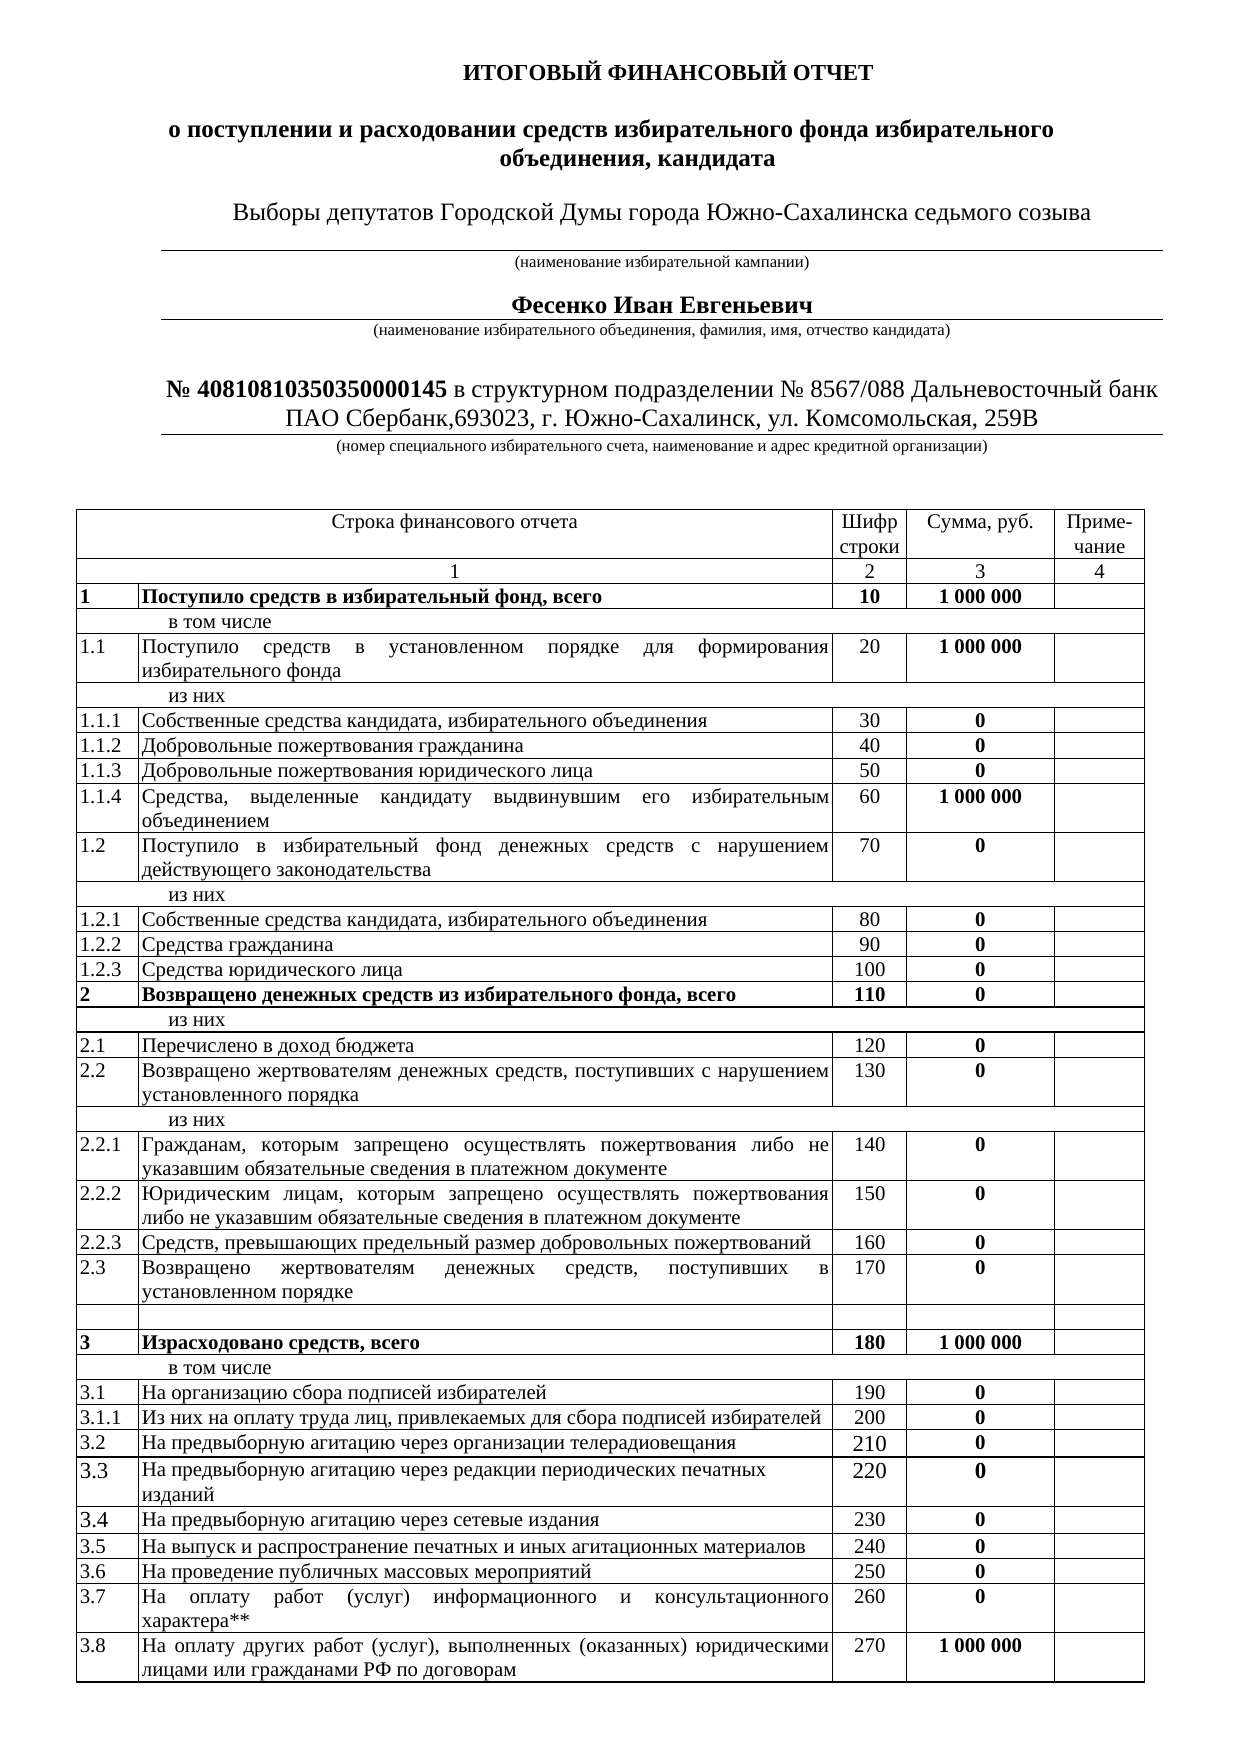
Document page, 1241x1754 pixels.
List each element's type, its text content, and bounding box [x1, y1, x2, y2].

table_cell [1055, 1633, 1144, 1681]
table_cell 3 [907, 559, 1054, 583]
table_cell На проведение публичных массовых мероприятий [139, 1559, 832, 1583]
table_cell [1055, 1380, 1144, 1404]
table_cell [1055, 1305, 1144, 1328]
table_cell [1055, 1507, 1144, 1533]
table_cell [1055, 1458, 1144, 1506]
table_cell 50 [833, 759, 906, 782]
table_cell [907, 1305, 1054, 1328]
table_header Шифр строки [833, 510, 906, 558]
table_cell 0 [907, 708, 1054, 732]
table_cell 0 [907, 932, 1054, 956]
table_cell [1055, 833, 1144, 881]
table_cell Гражданам, которым запрещено осуществлять пожертвования либо не указавшим обязательные сведения в платежном документе [139, 1132, 832, 1180]
table_cell 0 [907, 907, 1054, 931]
table_cell 0 [907, 1584, 1054, 1632]
table_cell Средства гражданина [139, 932, 832, 956]
table_cell [1055, 708, 1144, 732]
table_cell 220 [833, 1458, 906, 1506]
table_cell 2.2.3 [77, 1230, 138, 1254]
table_cell 3.6 [77, 1559, 138, 1583]
table_cell 3.4 [77, 1507, 138, 1533]
table_cell 0 [907, 1230, 1054, 1254]
table_cell 4 [1055, 559, 1144, 583]
table_cell Поступило средств в установленном порядке для формирования избирательного фонда [139, 634, 832, 682]
table_cell № 40810810350350000145 в структурном подразделении № 8567/088 Дальневосточный банк ПАО Сбербанк,693023, г. Южно-Сахалинск, ул. Комсомольская, 259B [161, 344, 1163, 434]
table_cell 1.2 [77, 833, 138, 881]
table_cell 0 [907, 957, 1054, 981]
table_cell [1163, 319, 1168, 344]
table_cell [1055, 1058, 1144, 1106]
table_cell Добровольные пожертвования гражданина [139, 733, 832, 757]
table_cell 0 [907, 1181, 1054, 1229]
table_cell из них [77, 1008, 1144, 1031]
table_cell 150 [833, 1181, 906, 1229]
table_cell [1055, 1330, 1144, 1354]
table_cell [1055, 1405, 1144, 1429]
table_cell Фесенко Иван Евгеньевич [161, 290, 1163, 318]
table_cell 2.3 [77, 1255, 138, 1303]
table_cell 0 [907, 1255, 1054, 1303]
table_cell 100 [833, 957, 906, 981]
table_cell 160 [833, 1230, 906, 1254]
table_cell [1055, 584, 1144, 608]
table_cell 1.1.4 [77, 784, 138, 832]
table_cell [1163, 290, 1168, 318]
table_cell [1163, 172, 1168, 250]
table_cell 3 [77, 1330, 138, 1354]
table_cell [1055, 1584, 1144, 1632]
table_cell 0 [907, 1405, 1054, 1429]
table_cell [1055, 932, 1144, 956]
table_cell 190 [833, 1380, 906, 1404]
table_cell из них [77, 1107, 1144, 1131]
table_cell [1055, 1132, 1144, 1180]
table_cell [1055, 1033, 1144, 1057]
table_cell 1 000 000 [907, 584, 1054, 608]
table_cell 140 [833, 1132, 906, 1180]
table_cell 270 [833, 1633, 906, 1681]
table_cell На оплату других работ (услуг), выполненных (оказанных) юридическими лицами или гражданами РФ по договорам [139, 1633, 832, 1681]
table_cell [1055, 634, 1144, 682]
table_cell 2.1 [77, 1033, 138, 1057]
table_cell 2.2.2 [77, 1181, 138, 1229]
table_cell Собственные средства кандидата, избирательного объединения [139, 708, 832, 732]
table_cell 3.8 [77, 1633, 138, 1681]
table_cell (наименование избирательного объединения, фамилия, имя, отчество кандидата) [161, 320, 1163, 344]
table_cell 0 [907, 1534, 1054, 1558]
table_cell 1 [77, 559, 832, 583]
table_cell 40 [833, 733, 906, 757]
table_cell 110 [833, 982, 906, 1006]
table_cell [1055, 733, 1144, 757]
table_cell 0 [907, 1458, 1054, 1506]
table_cell 0 [907, 1132, 1054, 1180]
table_cell из них [77, 683, 1144, 707]
table_cell 1 [77, 584, 138, 608]
table_cell 1.1.1 [77, 708, 138, 732]
table_cell Возвращено жертвователям денежных средств, поступивших с нарушением установленного порядка [139, 1058, 832, 1106]
table_cell 1.2.3 [77, 957, 138, 981]
table_cell [1055, 759, 1144, 782]
table_cell 180 [833, 1330, 906, 1354]
table_cell Средств, превышающих предельный размер добровольных пожертвований [139, 1230, 832, 1254]
table_cell [1163, 434, 1168, 480]
table_cell 1.1 [77, 634, 138, 682]
table_cell Средства юридического лица [139, 957, 832, 981]
table_cell 3.2 [77, 1430, 138, 1456]
table_header Строка финансового отчета [77, 510, 832, 558]
table_cell 70 [833, 833, 906, 881]
table_cell На предвыборную агитацию через редакции периодических печатных изданий [139, 1458, 832, 1506]
table_cell Средства, выделенные кандидату выдвинувшим его избирательным объединением [139, 784, 832, 832]
table_header ИТОГОВЫЙ ФИНАНСОВЫЙ ОТЧЕТ о поступлении и расходовании средств избирательного фонда избирательного объединения, кандидата [168, 59, 1168, 172]
table_cell 3.5 [77, 1534, 138, 1558]
table_cell Юридическим лицам, которым запрещено осуществлять пожертвования либо не указавшим обязательные сведения в платежном документе [139, 1181, 832, 1229]
table_cell 230 [833, 1507, 906, 1533]
table_cell [1163, 344, 1168, 434]
table_cell [1055, 1255, 1144, 1303]
table_cell 130 [833, 1058, 906, 1106]
table_cell 20 [833, 634, 906, 682]
table_cell Добровольные пожертвования юридического лица [139, 759, 832, 782]
table_cell 0 [907, 1380, 1054, 1404]
table_cell Выборы депутатов Городской Думы города Южно-Сахалинска седьмого созыва [161, 172, 1163, 250]
table_cell На оплату работ (услуг) информационного и консультационного характера** [139, 1584, 832, 1632]
table_cell На выпуск и распространение печатных и иных агитационных материалов [139, 1534, 832, 1558]
table_cell 10 [833, 584, 906, 608]
table_cell 30 [833, 708, 906, 732]
table_cell 0 [907, 733, 1054, 757]
table_cell 1.2.2 [77, 932, 138, 956]
table_cell [1055, 1559, 1144, 1583]
table_cell 250 [833, 1559, 906, 1583]
table_cell 1 000 000 [907, 784, 1054, 832]
table_cell [77, 1305, 138, 1328]
table_cell 80 [833, 907, 906, 931]
table_cell На предвыборную агитацию через сетевые издания [139, 1507, 832, 1533]
table_header Сумма, руб. [907, 510, 1054, 558]
table_cell из них [77, 882, 1144, 906]
table_header Приме­чание [1055, 510, 1144, 558]
table_cell 0 [907, 1058, 1054, 1106]
table_cell 3.7 [77, 1584, 138, 1632]
table_cell 2 [77, 982, 138, 1006]
table_cell 2.2 [77, 1058, 138, 1106]
table_cell 120 [833, 1033, 906, 1057]
table_cell Из них на оплату труда лиц, привлекаемых для сбора подписей избирателей [139, 1405, 832, 1429]
table_cell 3.3 [77, 1458, 138, 1506]
table_cell Возвращено жертвователям денежных средств, поступивших в установленном порядке [139, 1255, 832, 1303]
table_cell 2 [833, 559, 906, 583]
table_cell 90 [833, 932, 906, 956]
table_cell Поступило средств в избирательный фонд, всего [139, 584, 832, 608]
table_cell 0 [907, 1430, 1054, 1456]
table_cell [1055, 1430, 1144, 1456]
table_cell [1055, 957, 1144, 981]
table_cell 0 [907, 833, 1054, 881]
table_cell 1.1.3 [77, 759, 138, 782]
table_cell На предвыборную агитацию через организации телерадиовещания [139, 1430, 832, 1456]
table_cell 3.1.1 [77, 1405, 138, 1429]
table_cell Собственные средства кандидата, избирательного объединения [139, 907, 832, 931]
table_cell (наименование избирательной кампании) [161, 251, 1163, 290]
table_cell [1055, 907, 1144, 931]
table_cell 1.2.1 [77, 907, 138, 931]
table_cell 170 [833, 1255, 906, 1303]
table_cell 3.1 [77, 1380, 138, 1404]
table_cell 210 [833, 1430, 906, 1456]
table_cell в том числе [77, 1355, 1144, 1379]
table_cell 0 [907, 1559, 1054, 1583]
table_cell 200 [833, 1405, 906, 1429]
table_cell 0 [907, 1507, 1054, 1533]
table_cell На организацию сбора подписей избирателей [139, 1380, 832, 1404]
table_cell 1 000 000 [907, 1330, 1054, 1354]
table_cell Перечислено в доход бюджета [139, 1033, 832, 1057]
table_cell [1163, 250, 1168, 290]
table_cell [1055, 1534, 1144, 1558]
table_cell [1055, 784, 1144, 832]
table_cell [139, 1305, 832, 1328]
table_header [161, 59, 168, 172]
table_cell 1 000 000 [907, 1633, 1054, 1681]
table_cell 0 [907, 759, 1054, 782]
table_cell 0 [907, 1033, 1054, 1057]
table_cell 1.1.2 [77, 733, 138, 757]
table_cell Поступило в избирательный фонд денежных средств с нарушением действующего законодательства [139, 833, 832, 881]
table_cell 60 [833, 784, 906, 832]
table_cell [1055, 982, 1144, 1006]
table_cell Израсходовано средств, всего [139, 1330, 832, 1354]
table_cell 240 [833, 1534, 906, 1558]
table_cell (номер специального избирательного счета, наименование и адрес кредитной организации) [161, 435, 1163, 480]
table_cell Возвращено денежных средств из избирательного фонда, всего [139, 982, 832, 1006]
table_cell 0 [907, 982, 1054, 1006]
table_cell [1055, 1230, 1144, 1254]
table_cell [833, 1305, 906, 1328]
table_cell [1055, 1181, 1144, 1229]
table_cell в том числе [77, 609, 1144, 633]
table_cell 1 000 000 [907, 634, 1054, 682]
table_cell 260 [833, 1584, 906, 1632]
table_cell 2.2.1 [77, 1132, 138, 1180]
